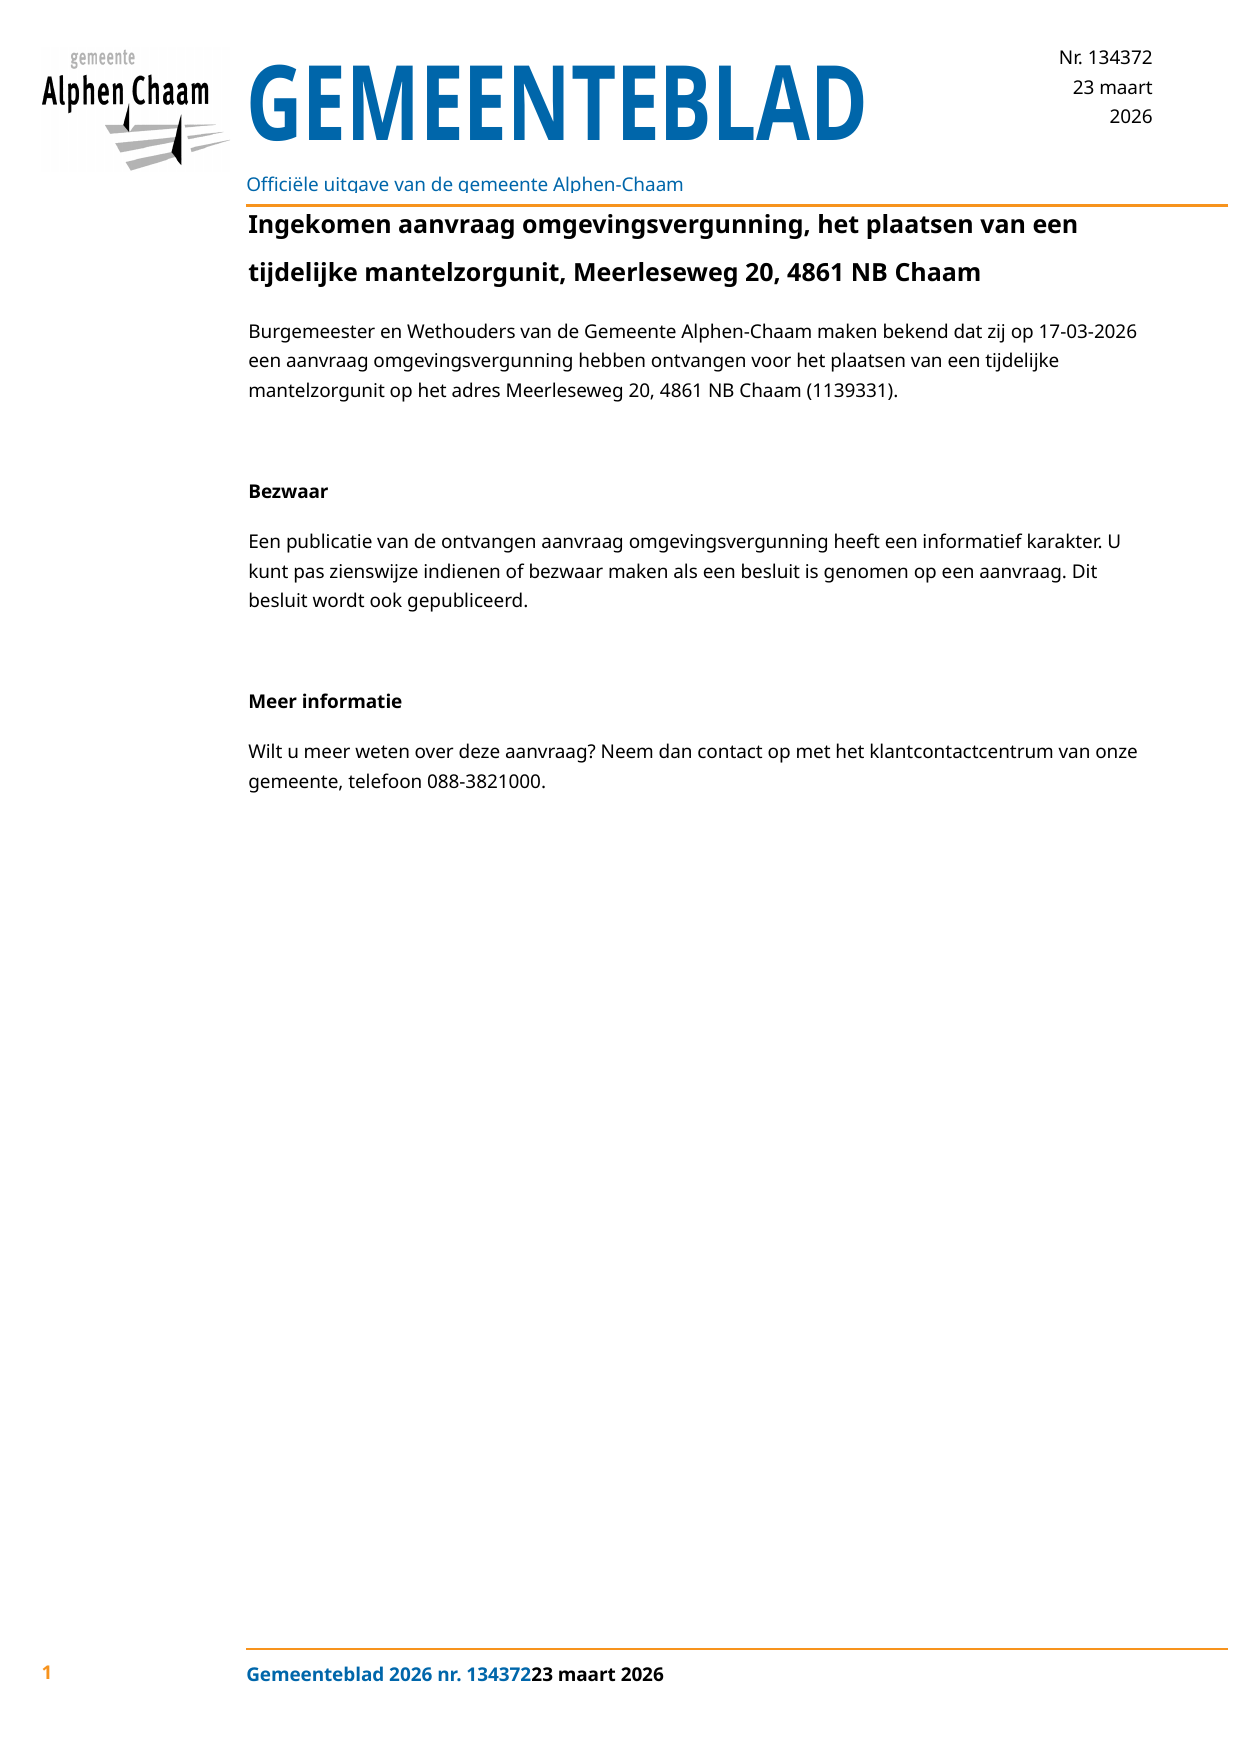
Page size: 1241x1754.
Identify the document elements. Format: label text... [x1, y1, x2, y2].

text Een publicatie van de ontvangen aanvraag omgevingsvergunning heeft een informatief karakter. U kunt pas zienswijze indienen of bezwaar maken als een besluit is genomen op een aanvraag. Dit besluit wordt ook gepubliceerd. [248, 528, 1152, 613]
text Bezwaar [248, 478, 1152, 504]
text Wilt u meer weten over deze aanvraag? Neem dan contact op met het klantcontactcentrum van onze gemeente, telefoon 088-3821000. [248, 739, 1152, 794]
text Ingekomen aanvraag omgevingsvergunning, het plaatsen van een tijdelijke mantelzorgunit, Meerleseweg 20, 4861 NB Chaam [248, 207, 1152, 288]
text Meer informatie [248, 688, 1152, 714]
text Burgemeester en Wethouders van de Gemeente Alphen-Chaam maken bekend dat zij op 17-03-2026 een aanvraag omgevingsvergunning hebben ontvangen voor het plaatsen van een tijdelijke mantelzorgunit op het adres Meerleseweg 20, 4861 NB Chaam (1139331). [248, 318, 1152, 403]
picture [41, 47, 231, 172]
